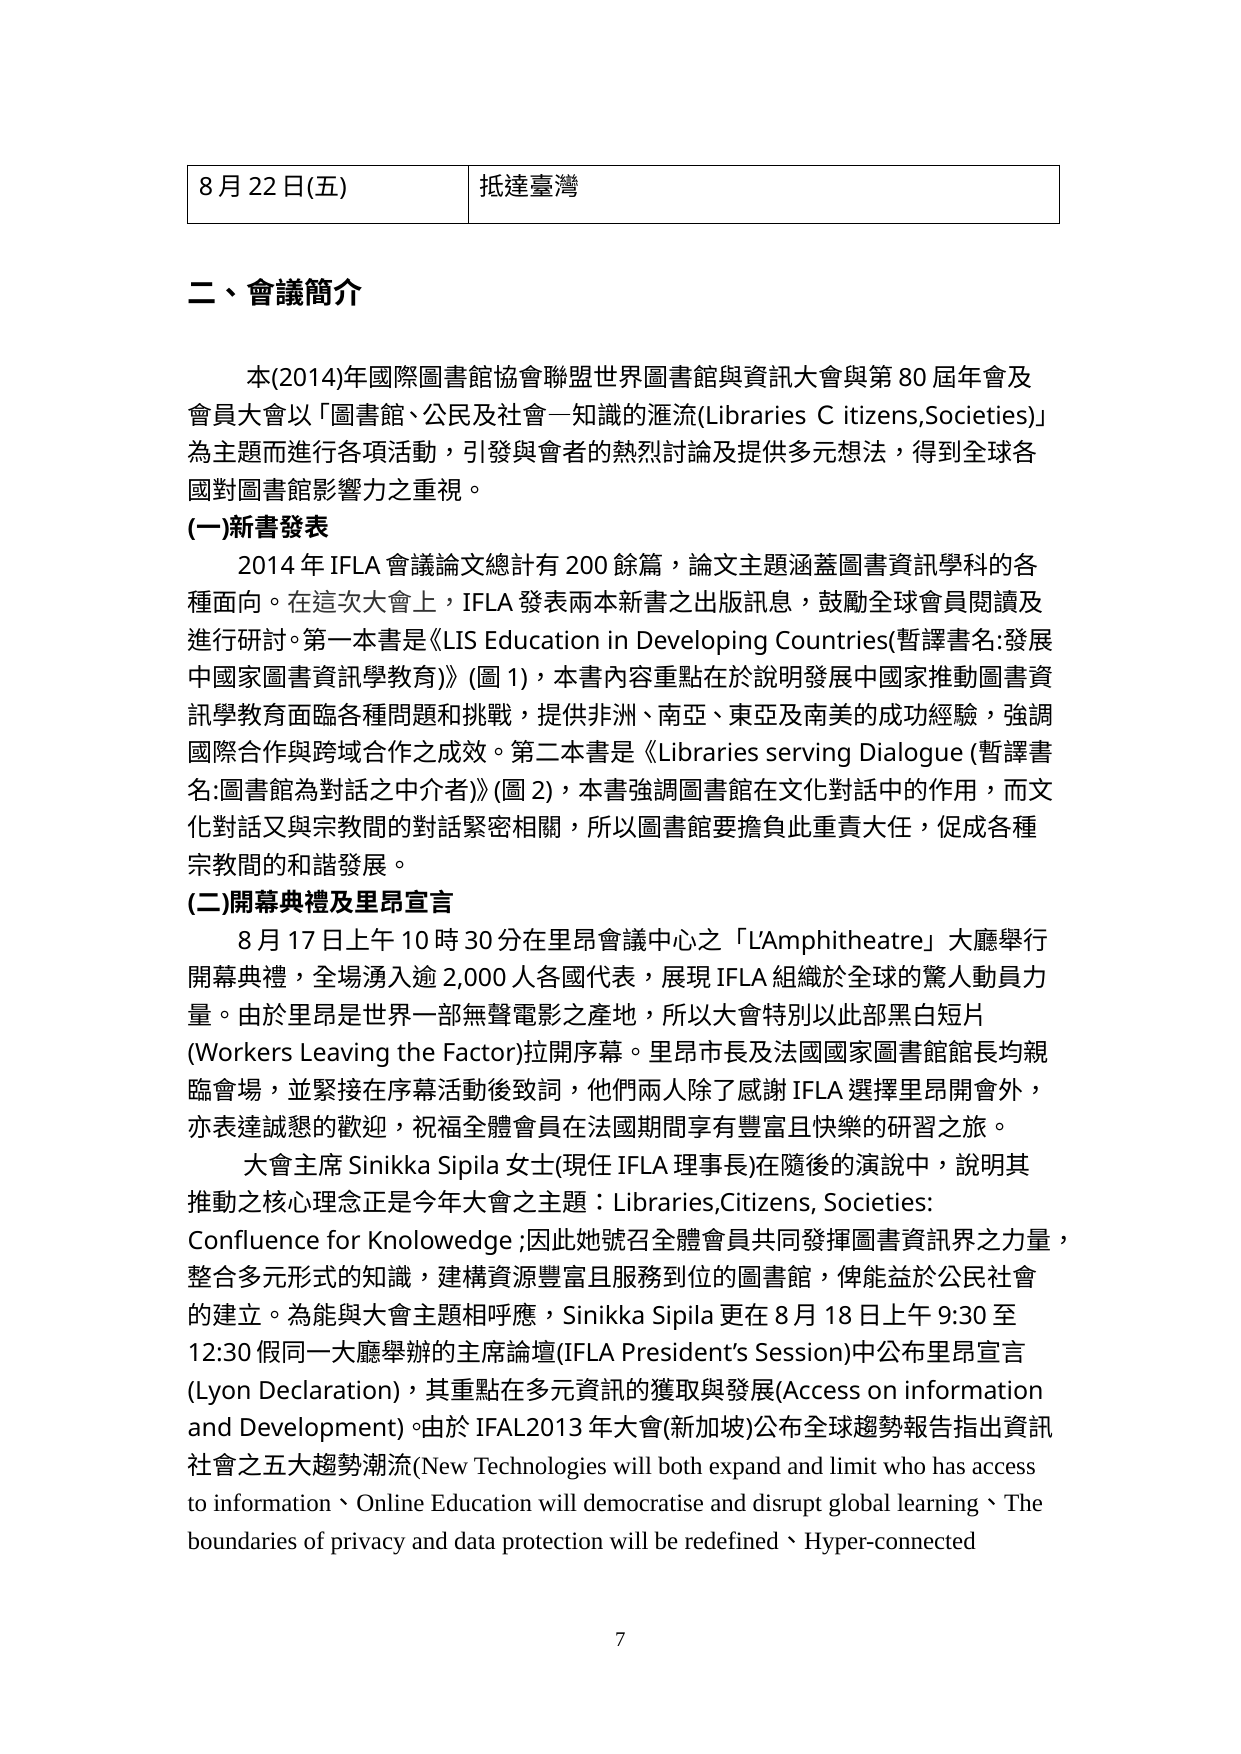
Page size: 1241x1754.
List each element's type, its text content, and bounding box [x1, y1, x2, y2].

text 8月17日上午10時30分在里昂會議中心之「L’Amphitheatre」大廳舉行開幕典禮，全場湧入逾2,000人各國代表，展現IFLA組織於全球的驚人動員力量。由於里昂是世界一部無聲電影之產地，所以大會特別以此部黑白短片(Workers Leaving the Factor)拉開序幕。里昂市長及法國國家圖書館館長均親臨會場，並緊接在序幕活動後致詞，他們兩人除了感謝IFLA選擇里昂開會外，亦表達誠懇的歡迎，祝福全體會員在法國期間享有豐富且快樂的研習之旅。 [187, 919, 1053, 1144]
text 本(2014)年國際圖書館協會聯盟世界圖書館與資訊大會與第80屆年會及會員大會以「圖書館、公民及社會—知識的滙流(Libraries Ｃitizens,Societies)」為主題而進行各項活動，引發與會者的熱烈討論及提供多元想法，得到全球各國對圖書館影響力之重視。 [187, 357, 1053, 507]
text (一)新書發表 [187, 507, 1053, 544]
subtitle 二、會議簡介 [187, 253, 1053, 328]
table_cell 8月22日(五) [188, 166, 468, 223]
text 大會主席Sinikka Sipila女士(現任IFLA理事長)在隨後的演說中，說明其推動之核心理念正是今年大會之主題：Libraries,Citizens, Societies: Confluence for Knolowedge ;因此她號召全體會員共同發揮圖書資訊界之力量，整合多元形式的知識，建構資源豐富且服務到位的圖書館，俾能益於公民社會的建立。為能與大會主題相呼應，Sinikka Sipila更在8月18日上午9:30至12:30假同一大廳舉辦的主席論壇(IFLA President’s Session)中公布里昂宣言(Lyon Declaration)，其重點在多元資訊的獲取與發展(Access on information and Development)。由於IFAL2013年大會(新加坡)公布全球趨勢報告指出資訊社會之五大趨勢潮流(New Technologies will both expand and limit who has access to information、Online Education will democratise and disrupt global learning、The boundaries of privacy and data protection will be redefined、Hyper-connected societies will listen to and empower new voices and groups及The global information environment will be transformed by new technologies)，因此今年以里昂宣言做為回應，同時期能對圖書館員角色與服務有所省思。里昂宣言共有六大重點，其原文與譯文如下：（http://www.lyondeclaration.org/） [187, 1144, 1053, 1557]
text (二)開幕典禮及里昂宣言 [187, 882, 1053, 919]
text 2014年IFLA會議論文總計有200餘篇，論文主題涵蓋圖書資訊學科的各種面向。在這次大會上，IFLA發表兩本新書之出版訊息，鼓勵全球會員閱讀及進行研討。第一本書是《LIS Education in Developing Countries(暫譯書名:發展中國家圖書資訊學教育)》(圖1)，本書內容重點在於說明發展中國家推動圖書資訊學教育面臨各種問題和挑戰，提供非洲、南亞、東亞及南美的成功經驗，強調國際合作與跨域合作之成效。第二本書是《Libraries serving Dialogue (暫譯書名:圖書館為對話之中介者)》(圖2)，本書強調圖書館在文化對話中的作用，而文化對話又與宗教間的對話緊密相關，所以圖書館要擔負此重責大任，促成各種宗教間的和諧發展。 [187, 544, 1053, 882]
table_cell 抵達臺灣 [469, 166, 1059, 223]
